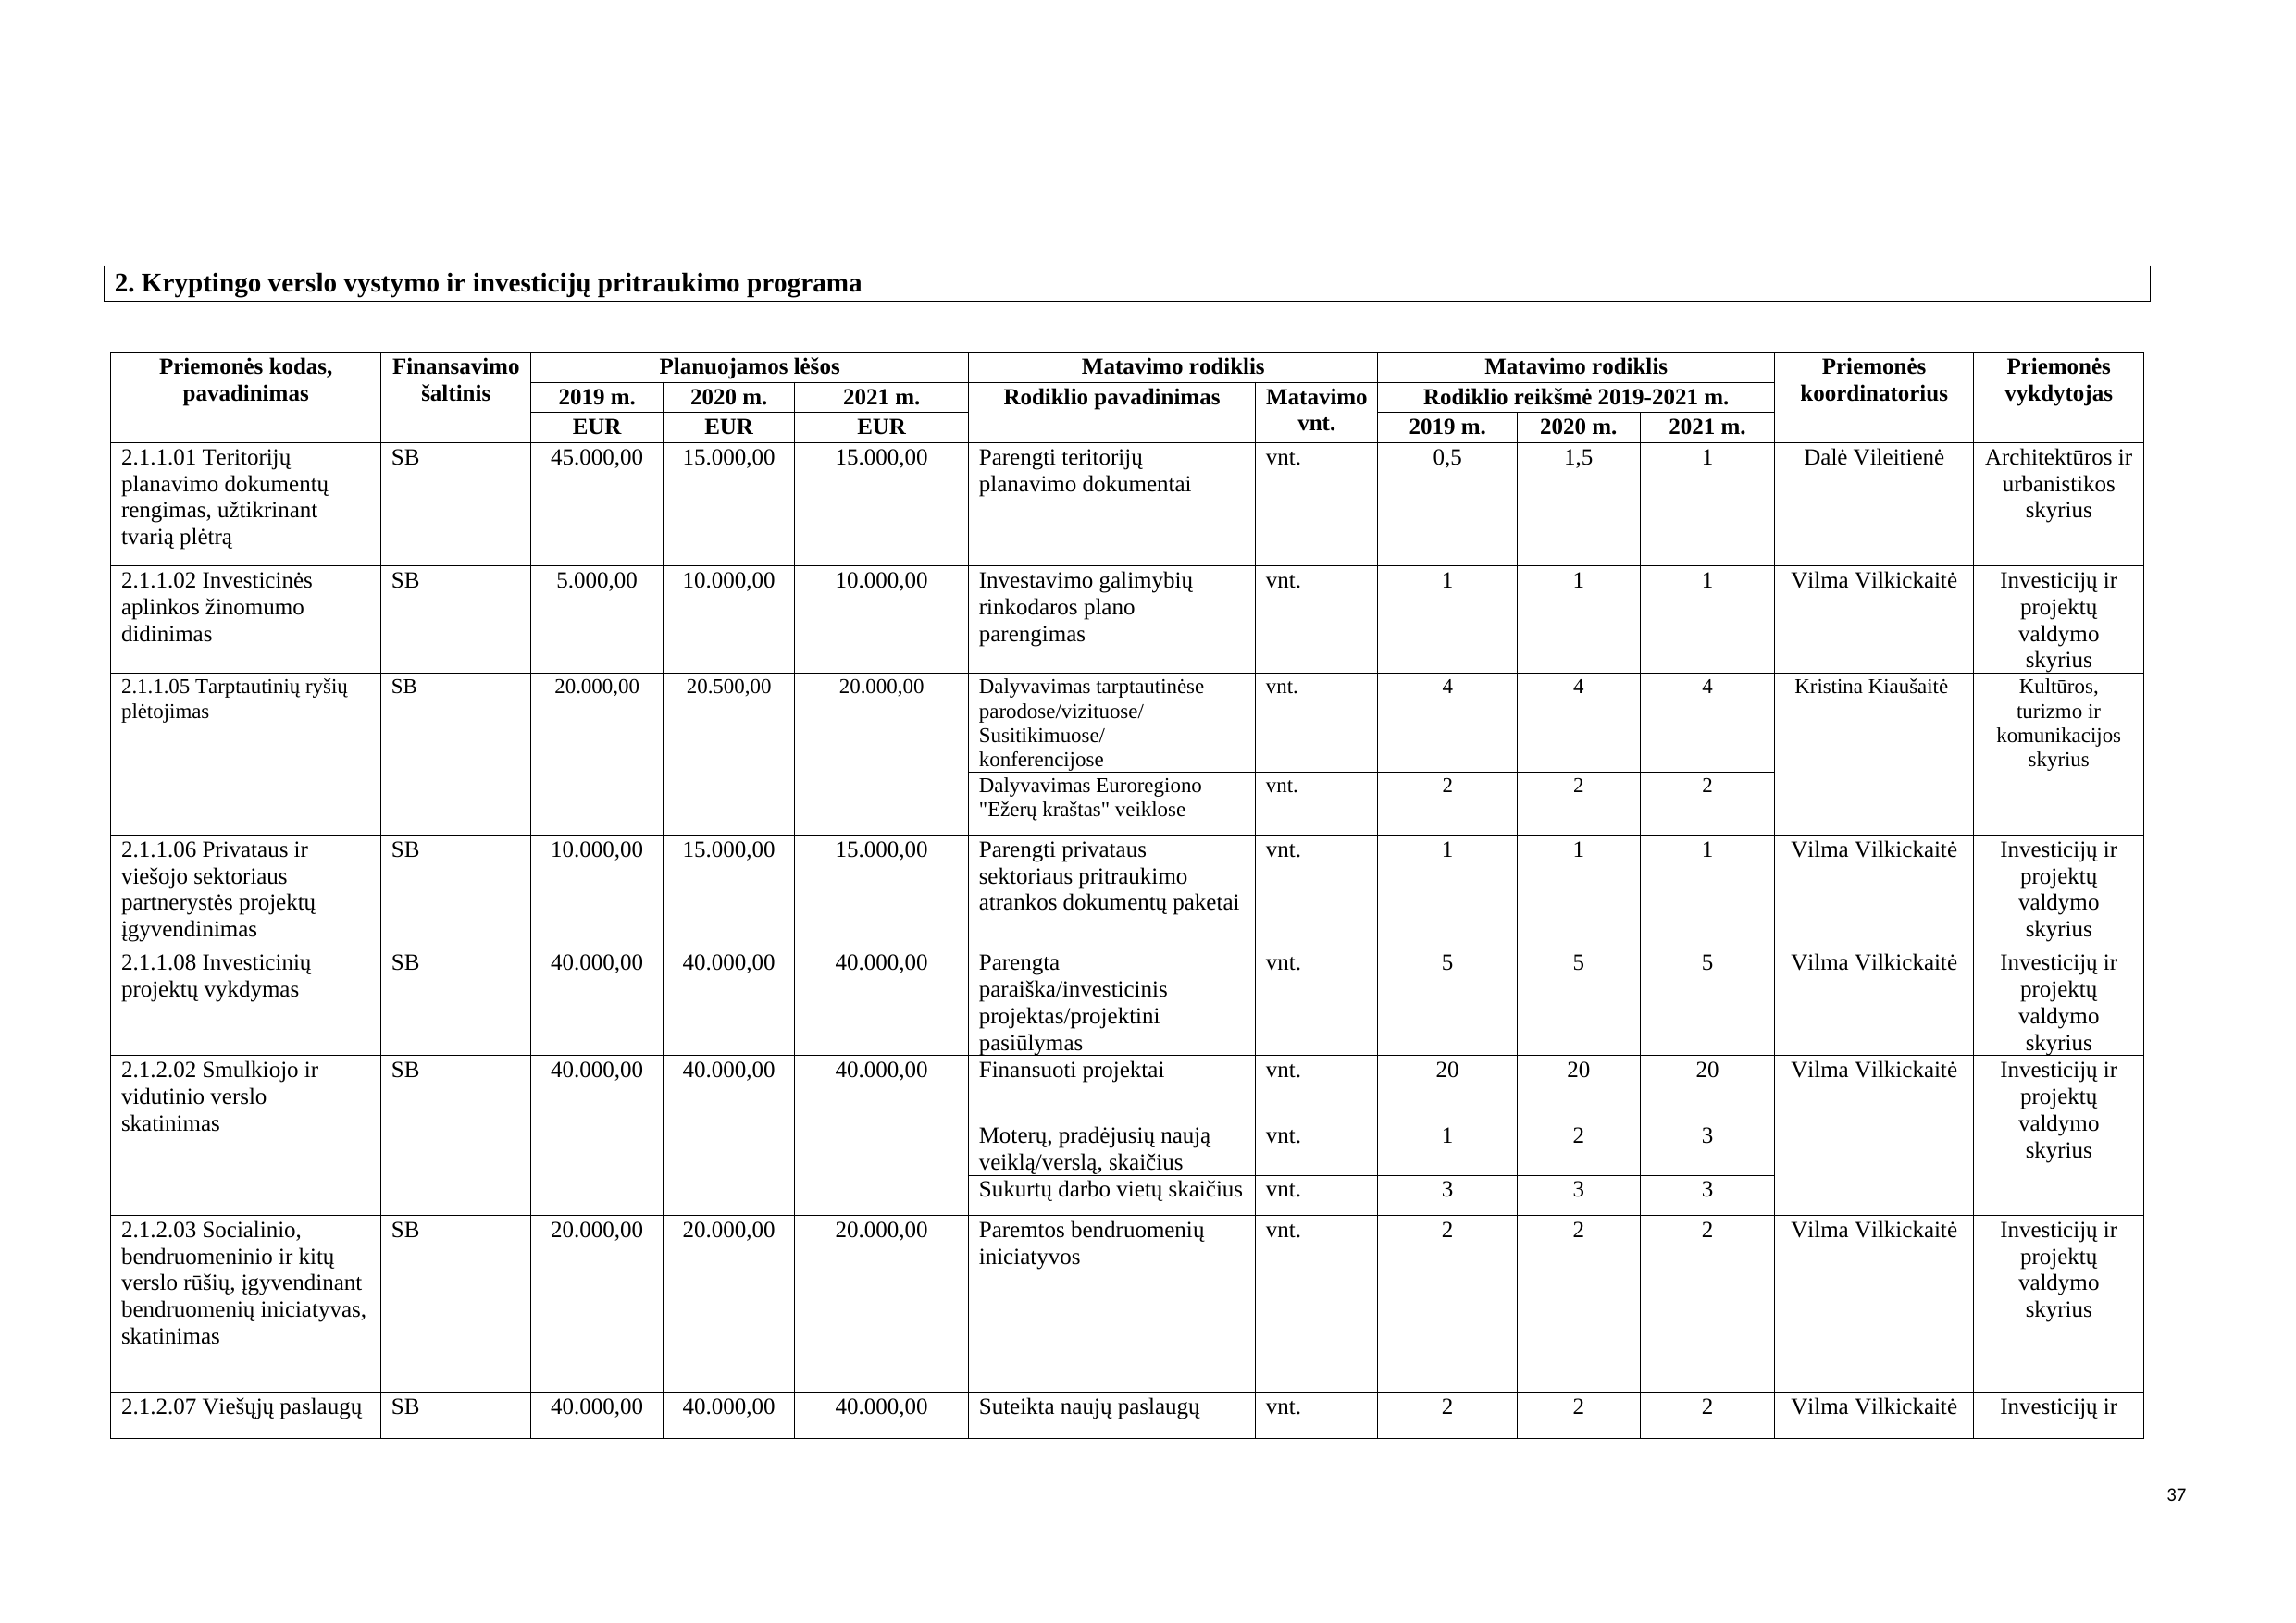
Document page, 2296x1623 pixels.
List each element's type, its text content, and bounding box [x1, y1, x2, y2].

table_cell 2.1.2.07 Viešųjų paslaugų [111, 1393, 380, 1438]
table_cell Parengti teritorijų planavimo dokumentai [969, 443, 1255, 565]
table_cell Rodiklio reikšmė 2019-2021 m. [1378, 383, 1774, 412]
table_cell 15.000,00 [664, 443, 794, 565]
table_header Priemonės koordinatorius [1775, 353, 1973, 442]
table_cell 3 [1518, 1176, 1640, 1215]
table_cell Investicijų ir projektų valdymo skyrius [1974, 1216, 2143, 1392]
table_cell 1 [1378, 1121, 1517, 1174]
table_cell vnt. [1256, 566, 1377, 673]
table_cell EUR [664, 413, 794, 442]
table_cell Rodiklio pavadinimas [969, 383, 1255, 442]
table_cell 15.000,00 [664, 836, 794, 948]
table_cell Investavimo galimybių rinkodaros plano parengimas [969, 566, 1255, 673]
table_cell 4 [1518, 674, 1640, 772]
table_cell 10.000,00 [795, 566, 968, 673]
table_cell Matavimo vnt. [1256, 383, 1377, 442]
table_cell 40.000,00 [531, 1056, 663, 1215]
table_cell 20.000,00 [531, 1216, 663, 1392]
table_cell 2.1.1.02 Investicinės aplinkos žinomumo didinimas [111, 566, 380, 673]
table_cell SB [381, 836, 530, 948]
table_cell Dalyvavimas Euroregiono "Ežerų kraštas" veiklose [969, 773, 1255, 835]
table_cell Paremtos bendruomenių iniciatyvos [969, 1216, 1255, 1392]
table_cell 40.000,00 [795, 948, 968, 1055]
table_cell vnt. [1256, 836, 1377, 948]
table_cell 3 [1378, 1176, 1517, 1215]
table_cell Vilma Vilkickaitė [1775, 948, 1973, 1055]
table_cell 5 [1641, 948, 1774, 1055]
table_cell 15.000,00 [795, 443, 968, 565]
table_cell 20 [1518, 1056, 1640, 1121]
table_header Priemonės kodas, pavadinimas [111, 353, 380, 442]
table_cell 1 [1641, 443, 1774, 565]
table_cell 2.1.1.06 Privataus ir viešojo sektoriaus partnerystės projektų įgyvendinimas [111, 836, 380, 948]
table_cell vnt. [1256, 1056, 1377, 1121]
table_cell Parengti privataus sektoriaus pritraukimo atrankos dokumentų paketai [969, 836, 1255, 948]
table_cell 40.000,00 [531, 1393, 663, 1438]
table_cell 2.1.1.01 Teritorijų planavimo dokumentų rengimas, užtikrinant tvarią plėtrą [111, 443, 380, 565]
table_cell 40.000,00 [664, 1393, 794, 1438]
table_cell 10.000,00 [664, 566, 794, 673]
table_cell Investicijų ir projektų valdymo skyrius [1974, 566, 2143, 673]
table_cell 10.000,00 [531, 836, 663, 948]
table_cell 1 [1641, 566, 1774, 673]
table_cell 40.000,00 [664, 948, 794, 1055]
table_cell vnt. [1256, 1176, 1377, 1215]
table_cell 2021 m. [1641, 413, 1774, 442]
table_header Matavimo rodiklis [969, 353, 1377, 382]
table_cell 4 [1641, 674, 1774, 772]
table_cell 1 [1518, 836, 1640, 948]
table_cell 2 [1378, 1393, 1517, 1438]
table_cell SB [381, 443, 530, 565]
table_cell 2 [1518, 1121, 1640, 1174]
table_cell Sukurtų darbo vietų skaičius [969, 1176, 1255, 1215]
table_cell 2019 m. [531, 383, 663, 412]
table_cell vnt. [1256, 1216, 1377, 1392]
table_cell 20.000,00 [664, 1216, 794, 1392]
table_cell 2 [1641, 1393, 1774, 1438]
table_cell vnt. [1256, 948, 1377, 1055]
table_cell 40.000,00 [664, 1056, 794, 1215]
table_cell 2.1.2.02 Smulkiojo ir vidutinio verslo skatinimas [111, 1056, 380, 1215]
table_cell EUR [531, 413, 663, 442]
table_cell 5 [1378, 948, 1517, 1055]
table_cell 15.000,00 [795, 836, 968, 948]
table_cell 2019 m. [1378, 413, 1517, 442]
table_cell 40.000,00 [795, 1056, 968, 1215]
table_cell vnt. [1256, 1121, 1377, 1174]
table_cell SB [381, 1216, 530, 1392]
table_cell 20.000,00 [795, 674, 968, 835]
table_cell 40.000,00 [795, 1393, 968, 1438]
table_cell Vilma Vilkickaitė [1775, 836, 1973, 948]
table_cell 0,5 [1378, 443, 1517, 565]
table_cell Suteikta naujų paslaugų [969, 1393, 1255, 1438]
table_cell Vilma Vilkickaitė [1775, 1393, 1973, 1438]
table_cell 40.000,00 [531, 948, 663, 1055]
table_cell 2020 m. [1518, 413, 1640, 442]
table_cell Investicijų ir projektų valdymo skyrius [1974, 1056, 2143, 1215]
table_cell SB [381, 948, 530, 1055]
table_cell 20 [1641, 1056, 1774, 1121]
table_cell 1 [1378, 566, 1517, 673]
table_cell 20.000,00 [795, 1216, 968, 1392]
table_cell Investicijų ir [1974, 1393, 2143, 1438]
table_cell 2 [1518, 773, 1640, 835]
table_cell 1 [1518, 566, 1640, 673]
table_header Finansavimo šaltinis [381, 353, 530, 442]
table_cell 20.000,00 [531, 674, 663, 835]
table_header Matavimo rodiklis [1378, 353, 1774, 382]
table_cell Architektūros ir urbanistikos skyrius [1974, 443, 2143, 565]
table_cell 2 [1641, 1216, 1774, 1392]
table_cell SB [381, 1056, 530, 1215]
table_cell 2021 m. [795, 383, 968, 412]
table_cell SB [381, 1393, 530, 1438]
table_cell Dalyvavimas tarptautinėse parodose/vizituose/ Susitikimuose/ konferencijose [969, 674, 1255, 772]
table_cell Moterų, pradėjusių naują veiklą/verslą, skaičius [969, 1121, 1255, 1174]
table_cell 1 [1378, 836, 1517, 948]
table_cell Investicijų ir projektų valdymo skyrius [1974, 836, 2143, 948]
table_cell 2 [1378, 773, 1517, 835]
table_cell 2.1.1.08 Investicinių projektų vykdymas [111, 948, 380, 1055]
table_cell Finansuoti projektai [969, 1056, 1255, 1121]
table_header 2. Kryptingo verslo vystymo ir investicijų pritraukimo programa [105, 266, 2150, 301]
table_header Planuojamos lėšos [531, 353, 968, 382]
table_cell 3 [1641, 1176, 1774, 1215]
table_cell 2.1.2.03 Socialinio, bendruomeninio ir kitų verslo rūšių, įgyvendinant bendruomenių iniciatyvas, skatinimas [111, 1216, 380, 1392]
table_cell 20.500,00 [664, 674, 794, 835]
table_cell Vilma Vilkickaitė [1775, 1056, 1973, 1215]
table_cell 2020 m. [664, 383, 794, 412]
table_cell 4 [1378, 674, 1517, 772]
table_cell 45.000,00 [531, 443, 663, 565]
table_cell 2 [1518, 1216, 1640, 1392]
table_cell 2 [1378, 1216, 1517, 1392]
table_cell 2.1.1.05 Tarptautinių ryšių plėtojimas [111, 674, 380, 835]
table_cell vnt. [1256, 674, 1377, 772]
table_cell EUR [795, 413, 968, 442]
table_cell vnt. [1256, 773, 1377, 835]
table_cell Kultūros, turizmo ir komunikacijos skyrius [1974, 674, 2143, 835]
table_cell 5 [1518, 948, 1640, 1055]
table_cell 1 [1641, 836, 1774, 948]
table_cell vnt. [1256, 443, 1377, 565]
table_cell 5.000,00 [531, 566, 663, 673]
table_header Priemonės vykdytojas [1974, 353, 2143, 442]
table_cell Parengta paraiška/investicinis projektas/projektini pasiūlymas [969, 948, 1255, 1055]
table_cell vnt. [1256, 1393, 1377, 1438]
table_cell 20 [1378, 1056, 1517, 1121]
table_cell SB [381, 674, 530, 835]
table_cell 3 [1641, 1121, 1774, 1174]
table_cell Investicijų ir projektų valdymo skyrius [1974, 948, 2143, 1055]
table_cell 2 [1641, 773, 1774, 835]
table_cell Dalė Vileitienė [1775, 443, 1973, 565]
table_cell SB [381, 566, 530, 673]
table_cell Vilma Vilkickaitė [1775, 566, 1973, 673]
table_cell 1,5 [1518, 443, 1640, 565]
table_cell Vilma Vilkickaitė [1775, 1216, 1973, 1392]
table_cell Kristina Kiaušaitė [1775, 674, 1973, 835]
table_cell 2 [1518, 1393, 1640, 1438]
